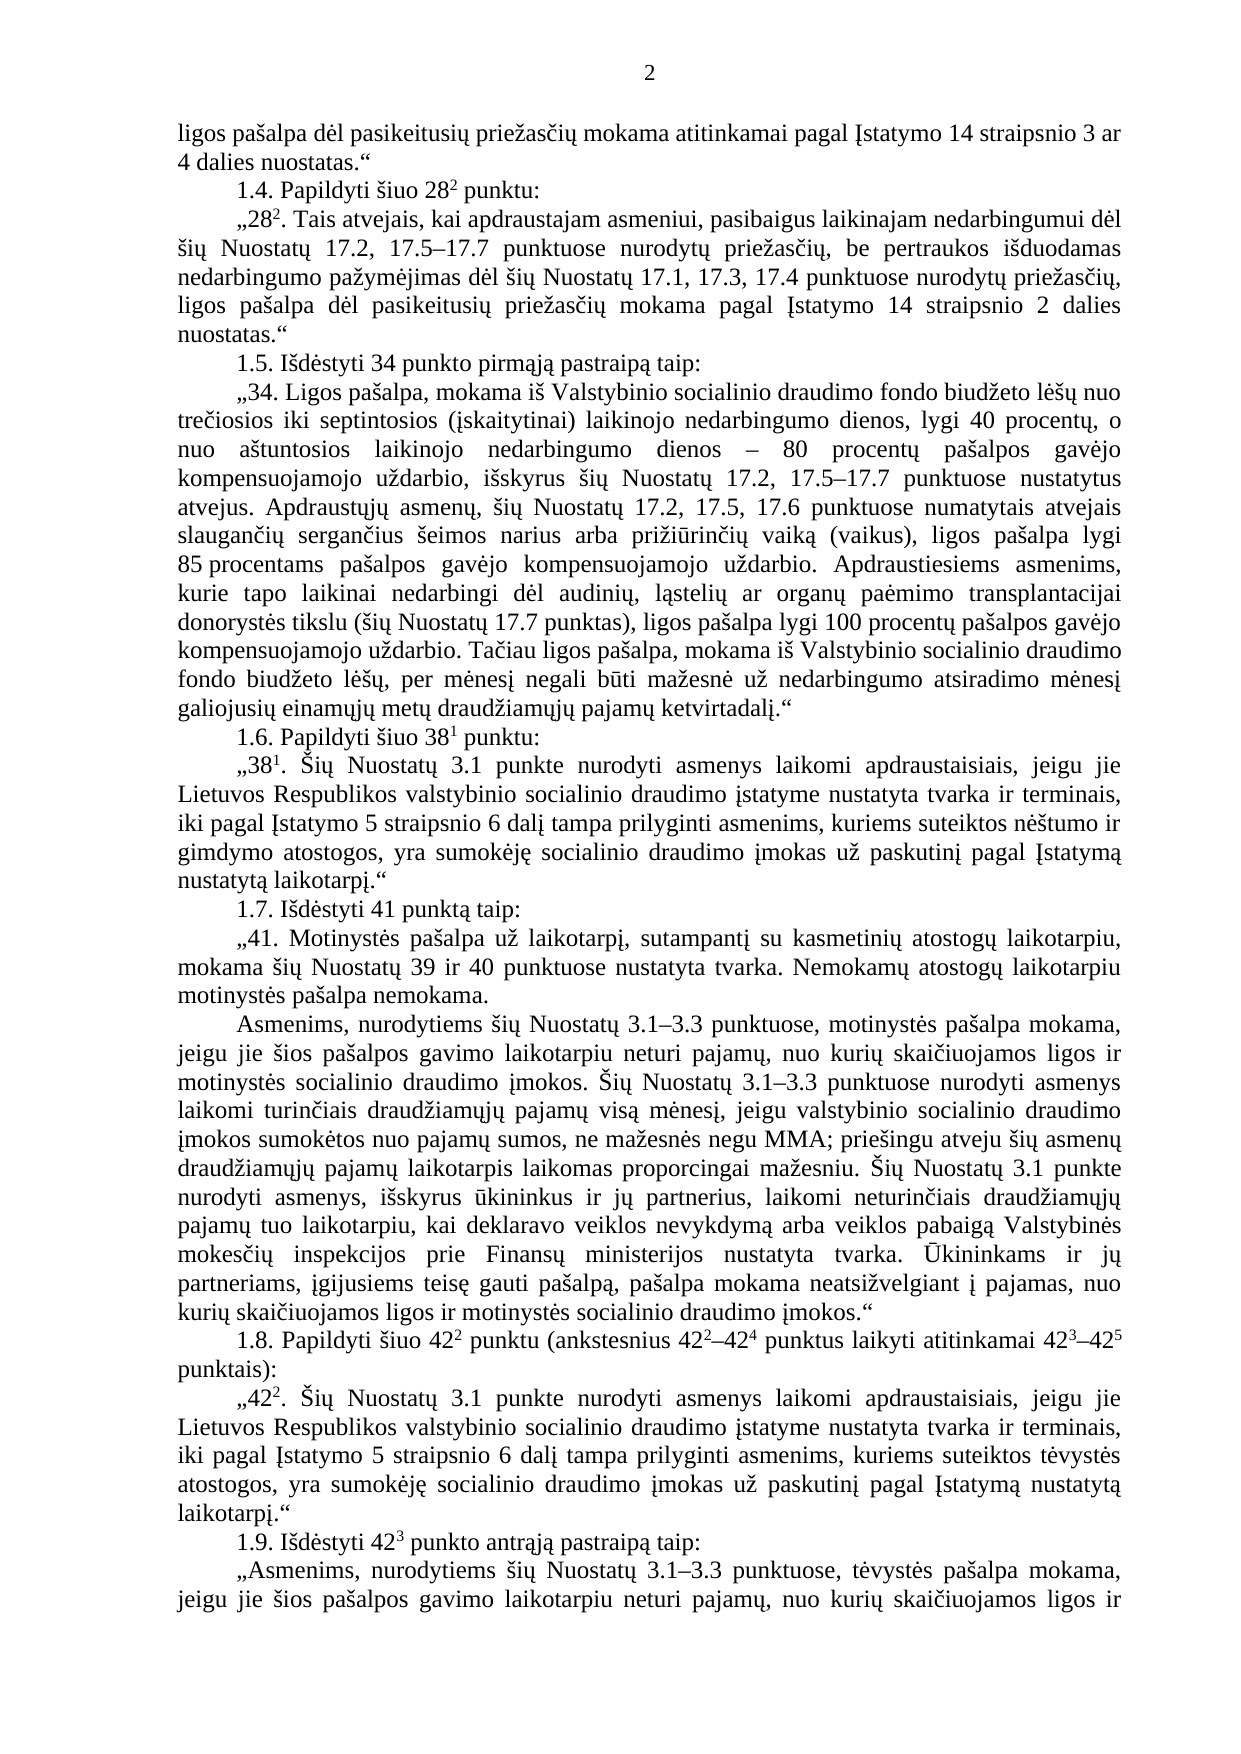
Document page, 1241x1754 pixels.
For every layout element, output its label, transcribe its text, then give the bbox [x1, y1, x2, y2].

text 1.6. Papildyti šiuo 381 punktu: [177, 722, 1122, 751]
text „422. Šių Nuostatų 3.1 punkte nurodyti asmenys laikomi apdraustaisiais, jeigu jie Lietuvos Respublikos valstybinio socialinio draudimo įstatyme nustatyta tvarka ir terminais, iki pagal Įstatymo 5 straipsnio 6 dalį tampa prilyginti asmenims, kuriems suteiktos tėvystės atostogos, yra sumokėję socialinio draudimo įmokas už paskutinį pagal Įstatymą nustatytą laikotarpį.“ [177, 1383, 1122, 1527]
text 1.9. Išdėstyti 423 punkto antrąją pastraipą taip: [177, 1527, 1122, 1556]
text „41. Motinystės pašalpa už laikotarpį, sutampantį su kasmetinių atostogų laikotarpiu, mokama šių Nuostatų 39 ir 40 punktuose nustatyta tvarka. Nemokamų atostogų laikotarpiu motinystės pašalpa nemokama. [177, 923, 1122, 1009]
text „381. Šių Nuostatų 3.1 punkte nurodyti asmenys laikomi apdraustaisiais, jeigu jie Lietuvos Respublikos valstybinio socialinio draudimo įstatyme nustatyta tvarka ir terminais, iki pagal Įstatymo 5 straipsnio 6 dalį tampa prilyginti asmenims, kuriems suteiktos nėštumo ir gimdymo atostogos, yra sumokėję socialinio draudimo įmokas už paskutinį pagal Įstatymą nustatytą laikotarpį.“ [177, 751, 1122, 894]
text Asmenims, nurodytiems šių Nuostatų 3.1–3.3 punktuose, motinystės pašalpa mokama, jeigu jie šios pašalpos gavimo laikotarpiu neturi pajamų, nuo kurių skaičiuojamos ligos ir motinystės socialinio draudimo įmokos. Šių Nuostatų 3.1–3.3 punktuose nurodyti asmenys laikomi turinčiais draudžiamųjų pajamų visą mėnesį, jeigu valstybinio socialinio draudimo įmokos sumokėtos nuo pajamų sumos, ne mažesnės negu MMA; priešingu atveju šių asmenų draudžiamųjų pajamų laikotarpis laikomas proporcingai mažesniu. Šių Nuostatų 3.1 punkte nurodyti asmenys, išskyrus ūkininkus ir jų partnerius, laikomi neturinčiais draudžiamųjų pajamų tuo laikotarpiu, kai deklaravo veiklos nevykdymą arba veiklos pabaigą Valstybinės mokesčių inspekcijos prie Finansų ministerijos nustatyta tvarka. Ūkininkams ir jų partneriams, įgijusiems teisę gauti pašalpą, pašalpa mokama neatsižvelgiant į pajamas, nuo kurių skaičiuojamos ligos ir motinystės socialinio draudimo įmokos.“ [177, 1009, 1122, 1326]
text 1.8. Papildyti šiuo 422 punktu (ankstesnius 422–424 punktus laikyti atitinkamai 423–425 punktais): [177, 1326, 1122, 1383]
text ligos pašalpa dėl pasikeitusių priežasčių mokama atitinkamai pagal Įstatymo 14 straipsnio 3 ar 4 dalies nuostatas.“ [177, 118, 1122, 176]
text 1.5. Išdėstyti 34 punkto pirmąją pastraipą taip: [177, 348, 1122, 377]
text „34. Ligos pašalpa, mokama iš Valstybinio socialinio draudimo fondo biudžeto lėšų nuo trečiosios iki septintosios (įskaitytinai) laikinojo nedarbingumo dienos, lygi 40 procentų, o nuo aštuntosios laikinojo nedarbingumo dienos – 80 procentų pašalpos gavėjo kompensuojamojo uždarbio, išskyrus šių Nuostatų 17.2, 17.5–17.7 punktuose nustatytus atvejus. Apdraustųjų asmenų, šių Nuostatų 17.2, 17.5, 17.6 punktuose numatytais atvejais slaugančių sergančius šeimos narius arba prižiūrinčių vaiką (vaikus), ligos pašalpa lygi 85 procentams pašalpos gavėjo kompensuojamojo uždarbio. Apdraustiesiems asmenims, kurie tapo laikinai nedarbingi dėl audinių, ląstelių ar organų paėmimo transplantacijai donorystės tikslu (šių Nuostatų 17.7 punktas), ligos pašalpa lygi 100 procentų pašalpos gavėjo kompensuojamojo uždarbio. Tačiau ligos pašalpa, mokama iš Valstybinio socialinio draudimo fondo biudžeto lėšų, per mėnesį negali būti mažesnė už nedarbingumo atsiradimo mėnesį galiojusių einamųjų metų draudžiamųjų pajamų ketvirtadalį.“ [177, 377, 1122, 722]
text „Asmenims, nurodytiems šių Nuostatų 3.1–3.3 punktuose, tėvystės pašalpa mokama, jeigu jie šios pašalpos gavimo laikotarpiu neturi pajamų, nuo kurių skaičiuojamos ligos ir [177, 1556, 1122, 1613]
text „282. Tais atvejais, kai apdraustajam asmeniui, pasibaigus laikinajam nedarbingumui dėl šių Nuostatų 17.2, 17.5–17.7 punktuose nurodytų priežasčių, be pertraukos išduodamas nedarbingumo pažymėjimas dėl šių Nuostatų 17.1, 17.3, 17.4 punktuose nurodytų priežasčių, ligos pašalpa dėl pasikeitusių priežasčių mokama pagal Įstatymo 14 straipsnio 2 dalies nuostatas.“ [177, 204, 1122, 348]
text 1.4. Papildyti šiuo 282 punktu: [177, 176, 1122, 204]
text 1.7. Išdėstyti 41 punktą taip: [177, 894, 1122, 923]
